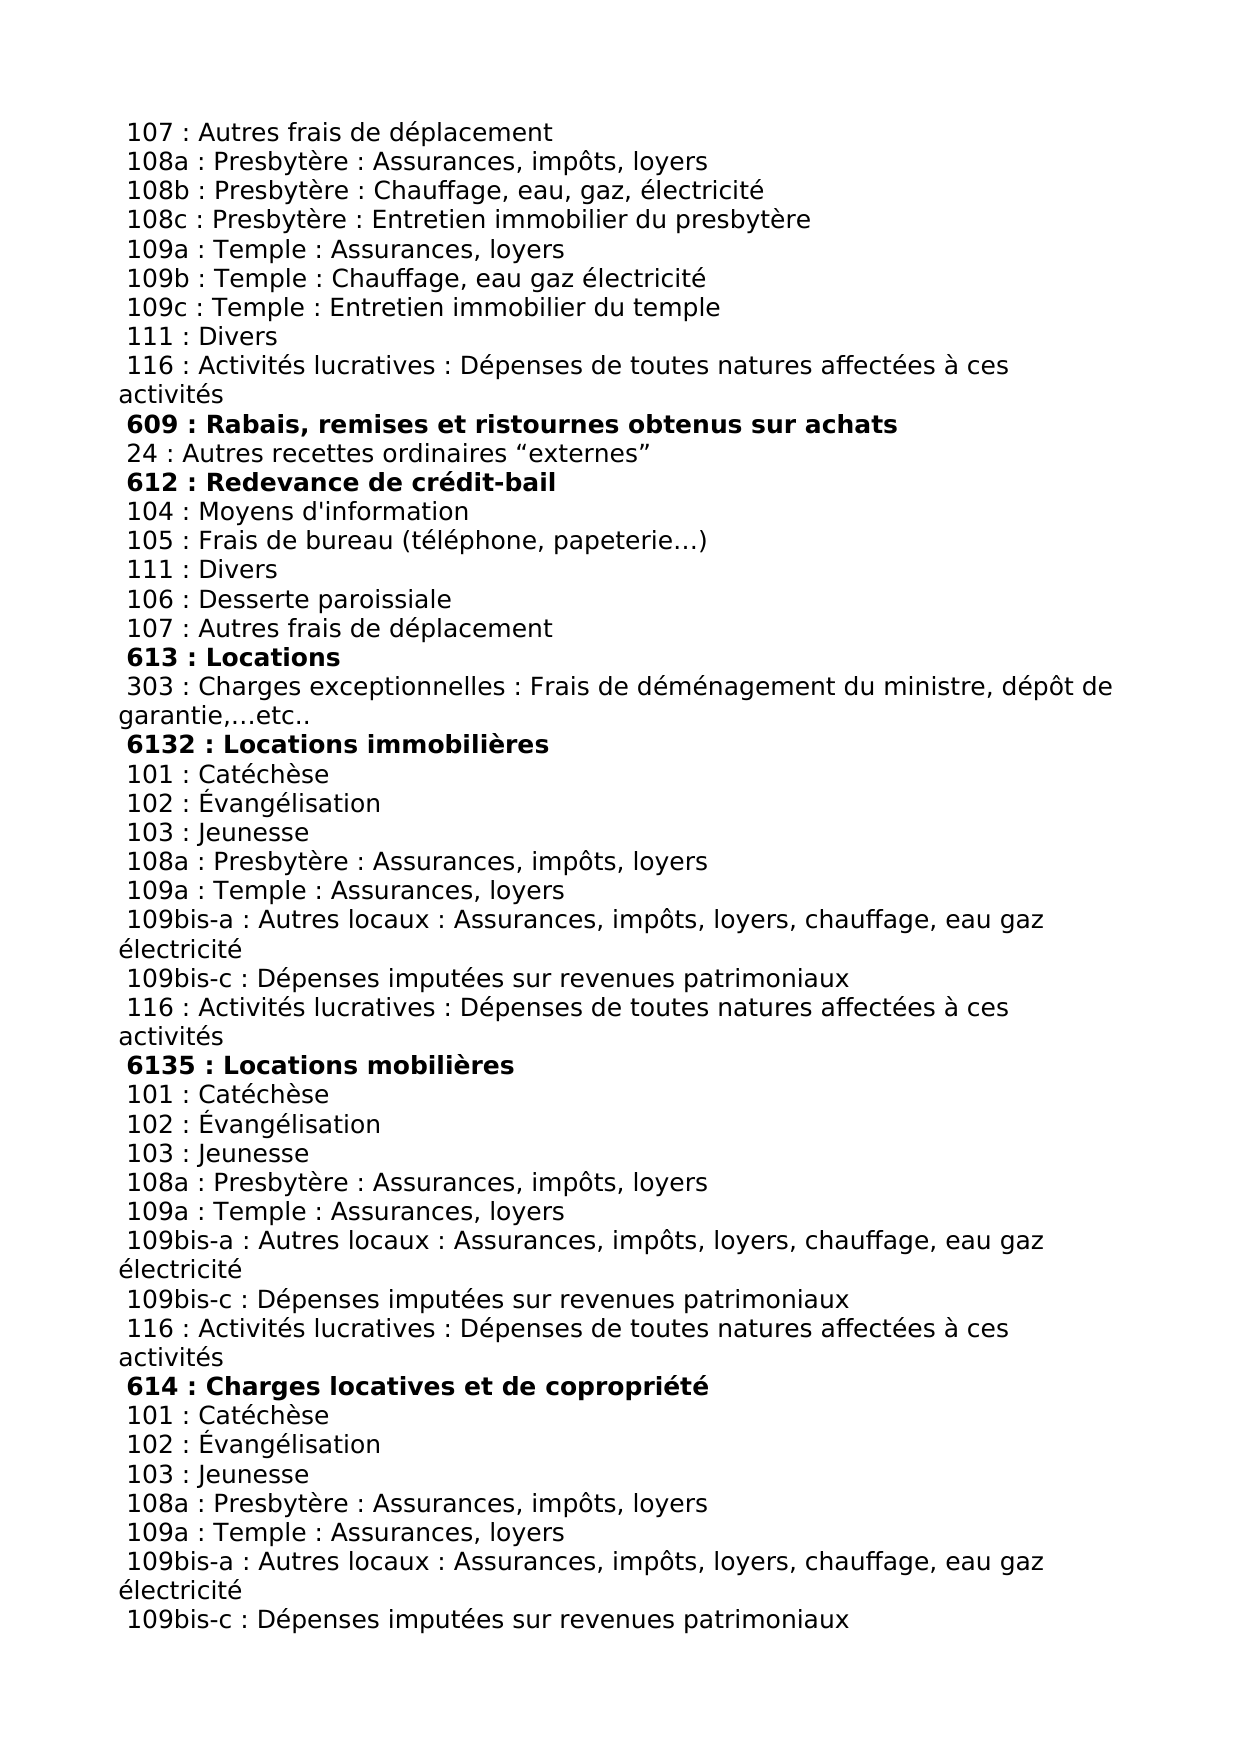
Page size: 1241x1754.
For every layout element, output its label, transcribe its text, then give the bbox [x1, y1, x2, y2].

text 107 : Autres frais de déplacement 108a : Presbytère : Assurances, impôts, loyers 108b : Presbytère : Chauffage, eau, gaz, électricité 108c : Presbytère : Entretien immobilier du presbytère 109a : Temple : Assurances, loyers 109b : Temple : Chauffage, eau gaz électricité 109c : Temple : Entretien immobilier du temple 111 : Divers 116 : Activités lucratives : Dépenses de toutes natures affectées à ces activités 609 : Rabais, remises et ristournes obtenus sur achats 24 : Autres recettes ordinaires “externes” 612 : Redevance de crédit-bail 104 : Moyens d'information 105 : Frais de bureau (téléphone, papeterie…) 111 : Divers 106 : Desserte paroissiale 107 : Autres frais de déplacement 613 : Locations 303 : Charges exceptionnelles : Frais de déménagement du ministre, dépôt de garantie,…etc.. 6132 : Locations immobilières 101 : Catéchèse 102 : Évangélisation 103 : Jeunesse 108a : Presbytère : Assurances, impôts, loyers 109a : Temple : Assurances, loyers 109bis-a : Autres locaux : Assurances, impôts, loyers, chauffage, eau gaz électricité 109bis-c : Dépenses imputées sur revenues patrimoniaux 116 : Activités lucratives : Dépenses de toutes natures affectées à ces activités 6135 : Locations mobilières 101 : Catéchèse 102 : Évangélisation 103 : Jeunesse 108a : Presbytère : Assurances, impôts, loyers 109a : Temple : Assurances, loyers 109bis-a : Autres locaux : Assurances, impôts, loyers, chauffage, eau gaz électricité 109bis-c : Dépenses imputées sur revenues patrimoniaux 116 : Activités lucratives : Dépenses de toutes natures affectées à ces activités 614 : Charges locatives et de copropriété 101 : Catéchèse 102 : Évangélisation 103 : Jeunesse 108a : Presbytère : Assurances, impôts, loyers 109a : Temple : Assurances, loyers 109bis-a : Autres locaux : Assurances, impôts, loyers, chauffage, eau gaz électricité 109bis-c : Dépenses imputées sur revenues patrimoniaux [118, 118, 1122, 1635]
